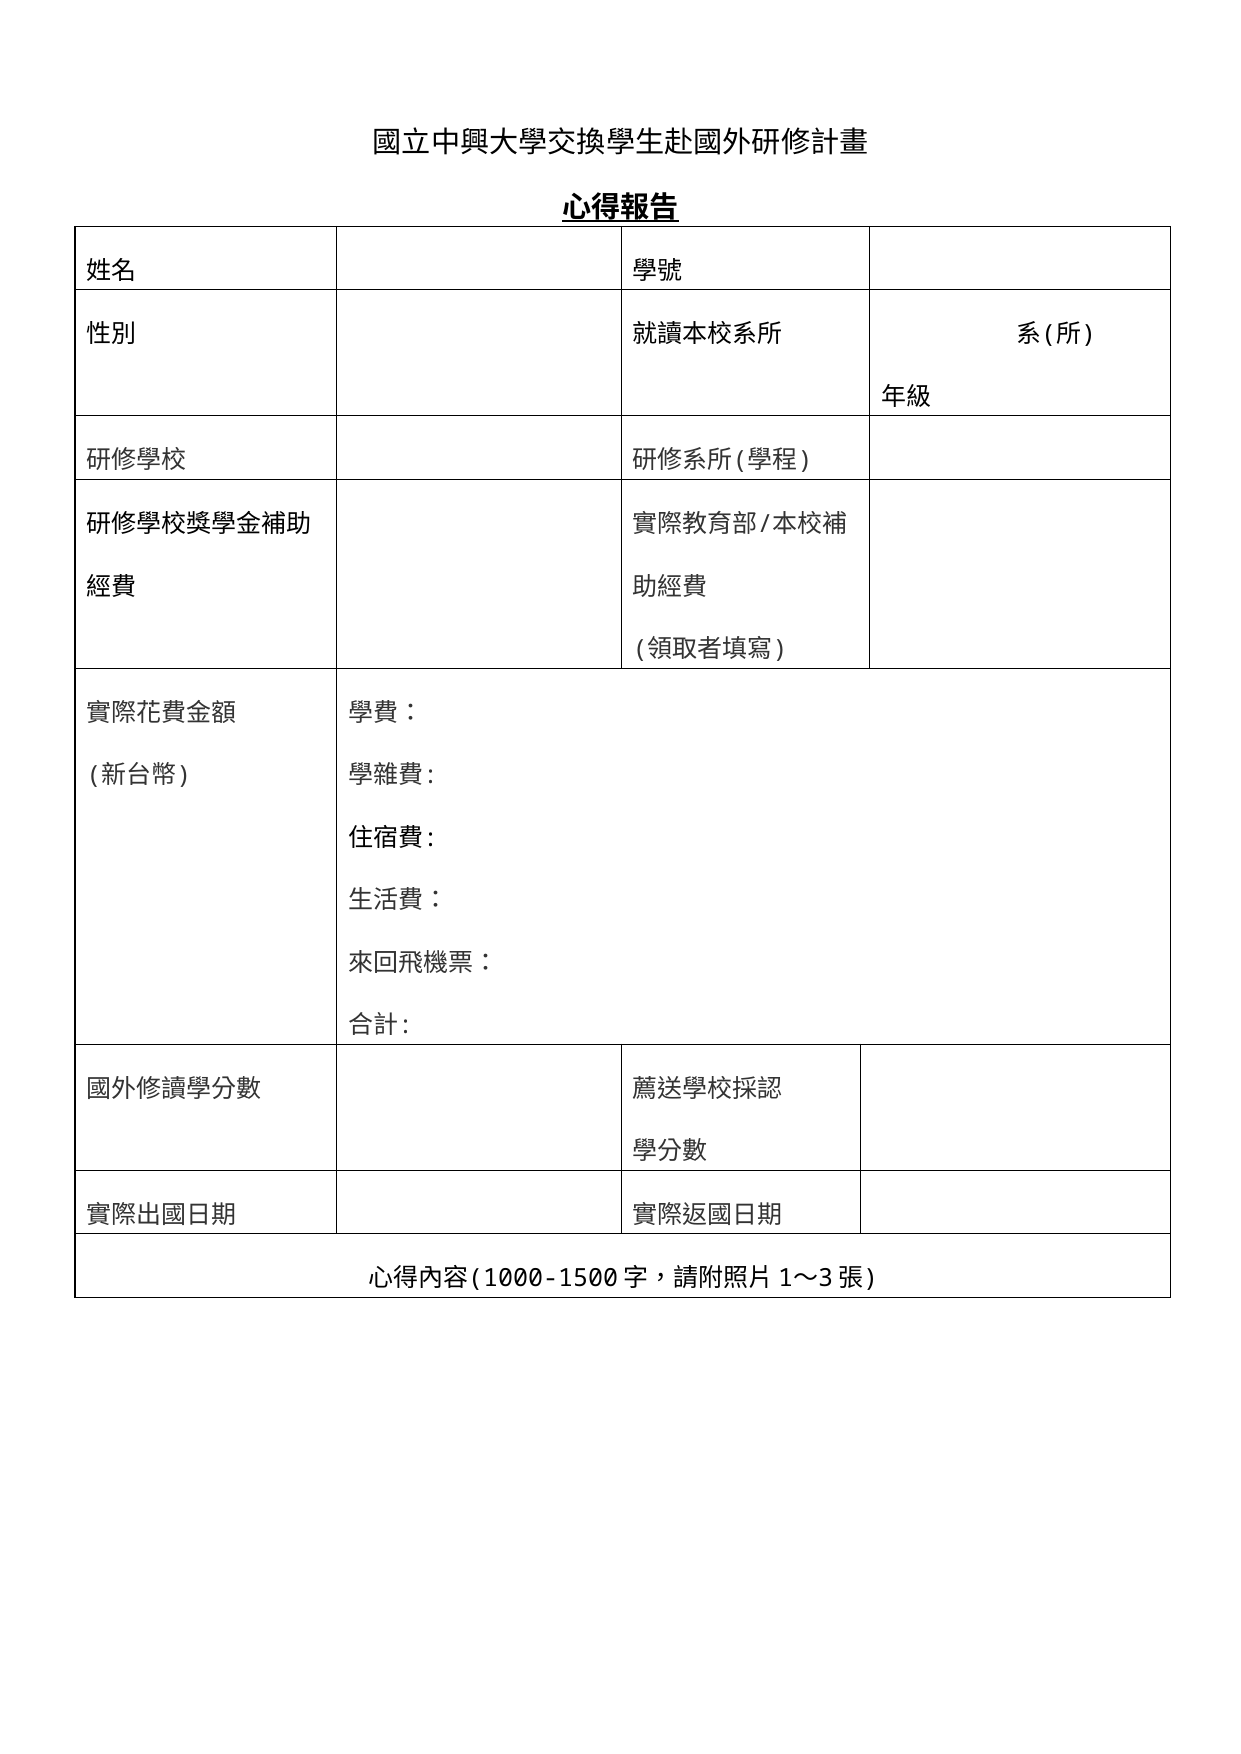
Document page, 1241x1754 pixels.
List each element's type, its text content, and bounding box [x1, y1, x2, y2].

table_header 學號 [622, 227, 869, 289]
table_header [337, 227, 621, 289]
table_cell 研修學校獎學金補助經費 [76, 480, 336, 667]
text 國立中興大學交換學生赴國外研修計畫 [75, 98, 1166, 161]
table_cell 薦送學校採認 學分數 [622, 1045, 860, 1169]
table_cell 實際花費金額 (新台幣) [76, 669, 336, 1043]
table_cell [861, 1045, 1170, 1169]
table_cell 研修系所(學程) [622, 416, 869, 479]
table_cell [337, 290, 621, 415]
table_cell [870, 480, 1170, 667]
table_cell 實際返國日期 [622, 1171, 860, 1233]
table_cell 實際教育部/本校補助經費 (領取者填寫) [622, 480, 869, 667]
table_header 姓名 [76, 227, 336, 289]
table_cell [337, 480, 621, 667]
table_cell [861, 1171, 1170, 1233]
table_cell 心得內容(1000-1500字，請附照片1～3張) [76, 1234, 1170, 1297]
table_cell 就讀本校系所 [622, 290, 869, 415]
table_cell 系(所) 年級 [870, 290, 1170, 415]
table_cell 實際出國日期 [76, 1171, 336, 1233]
table_cell 學費： 學雜費: 住宿費: 生活費： 來回飛機票： 合計: [337, 669, 1170, 1043]
table_cell 性別 [76, 290, 336, 415]
table_cell 國外修讀學分數 [76, 1045, 336, 1169]
table_cell 研修學校 [76, 416, 336, 479]
table_cell [870, 416, 1170, 479]
table_cell [337, 1045, 621, 1169]
table_cell [337, 416, 621, 479]
text 心得報告 [75, 163, 1165, 226]
table_cell [337, 1171, 621, 1233]
table_header [870, 227, 1170, 289]
